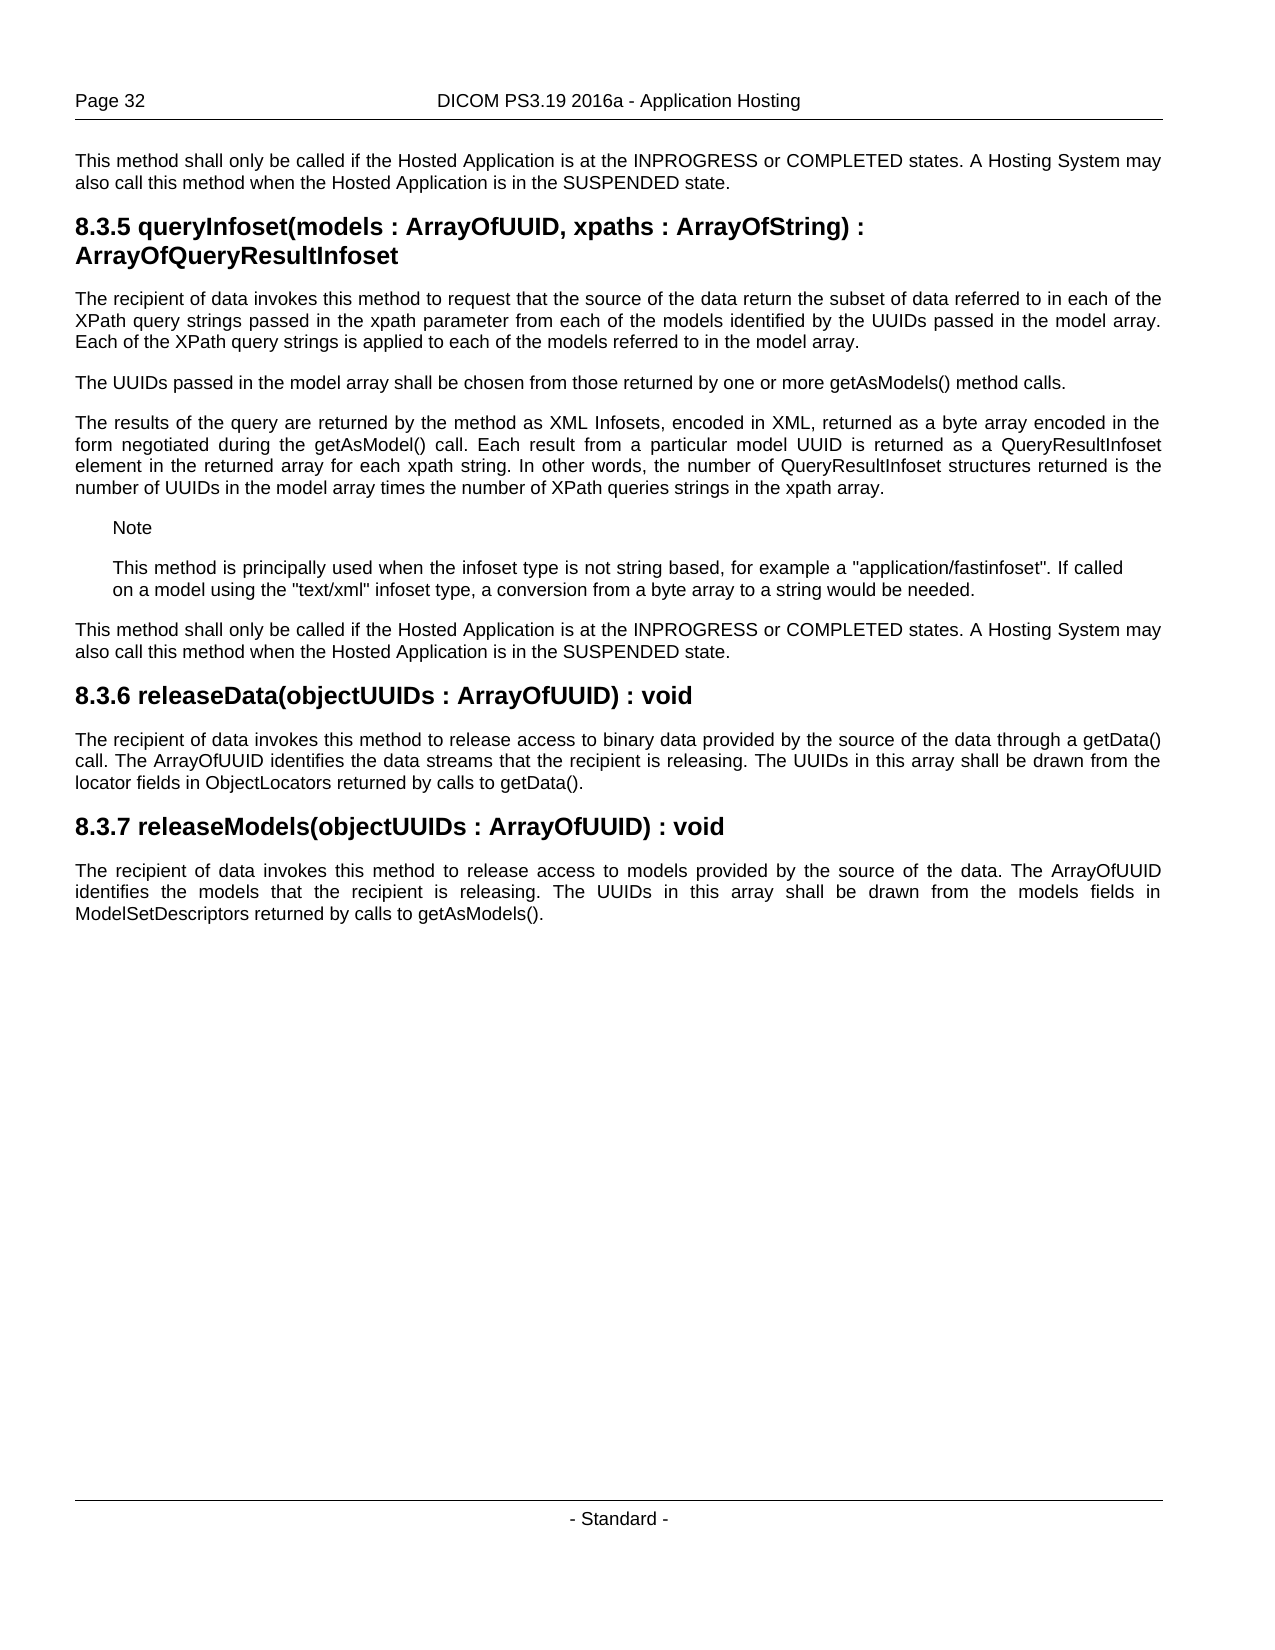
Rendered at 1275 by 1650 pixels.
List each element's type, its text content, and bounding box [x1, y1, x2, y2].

text 8.3.6 releaseData(objectUUIDs : ArrayOfUUID) : void [75, 681, 1162, 710]
text The recipient of data invokes this method to release access to models provided by the source of the data. The ArrayOfUUID identifies the models that the recipient is releasing. The UUIDs in this array shall be drawn from the models fields in ModelSetDescriptors returned by calls to getAsModels(). [75, 859, 1162, 924]
text 8.3.5 queryInfoset(models : ArrayOfUUID, xpaths : ArrayOfString) : ArrayOfQueryResultInfoset [75, 212, 1162, 269]
text The recipient of data invokes this method to request that the source of the data return the subset of data referred to in each of the XPath query strings passed in the xpath parameter from each of the models identified by the UUIDs passed in the model array. Each of the XPath query strings is applied to each of the models referred to in the model array. [75, 288, 1162, 353]
text 8.3.7 releaseModels(objectUUIDs : ArrayOfUUID) : void [75, 812, 1162, 841]
text The recipient of data invokes this method to release access to binary data provided by the source of the data through a getData() call. The ArrayOfUUID identifies the data streams that the recipient is releasing. The UUIDs in this array shall be drawn from the locator fields in ObjectLocators returned by calls to getData(). [75, 728, 1162, 793]
text This method shall only be called if the Hosted Application is at the INPROGRESS or COMPLETED states. A Hosting System may also call this method when the Hosted Application is in the SUSPENDED state. [75, 150, 1162, 193]
text This method is principally used when the infoset type is not string based, for example a "application/fastinfoset". If called on a model using the "text/xml" infoset type, a conversion from a byte array to a string would be needed. [112, 557, 1125, 600]
text Note [112, 517, 1125, 538]
text The UUIDs passed in the model array shall be chosen from those returned by one or more getAsModels() method calls. [75, 372, 1162, 393]
text This method shall only be called if the Hosted Application is at the INPROGRESS or COMPLETED states. A Hosting System may also call this method when the Hosted Application is in the SUSPENDED state. [75, 619, 1162, 662]
text The results of the query are returned by the method as XML Infosets, encoded in XML, returned as a byte array encoded in the form negotiated during the getAsModel() call. Each result from a particular model UUID is returned as a QueryResultInfoset element in the returned array for each xpath string. In other words, the number of QueryResultInfoset structures returned is the number of UUIDs in the model array times the number of XPath queries strings in the xpath array. [75, 412, 1162, 498]
